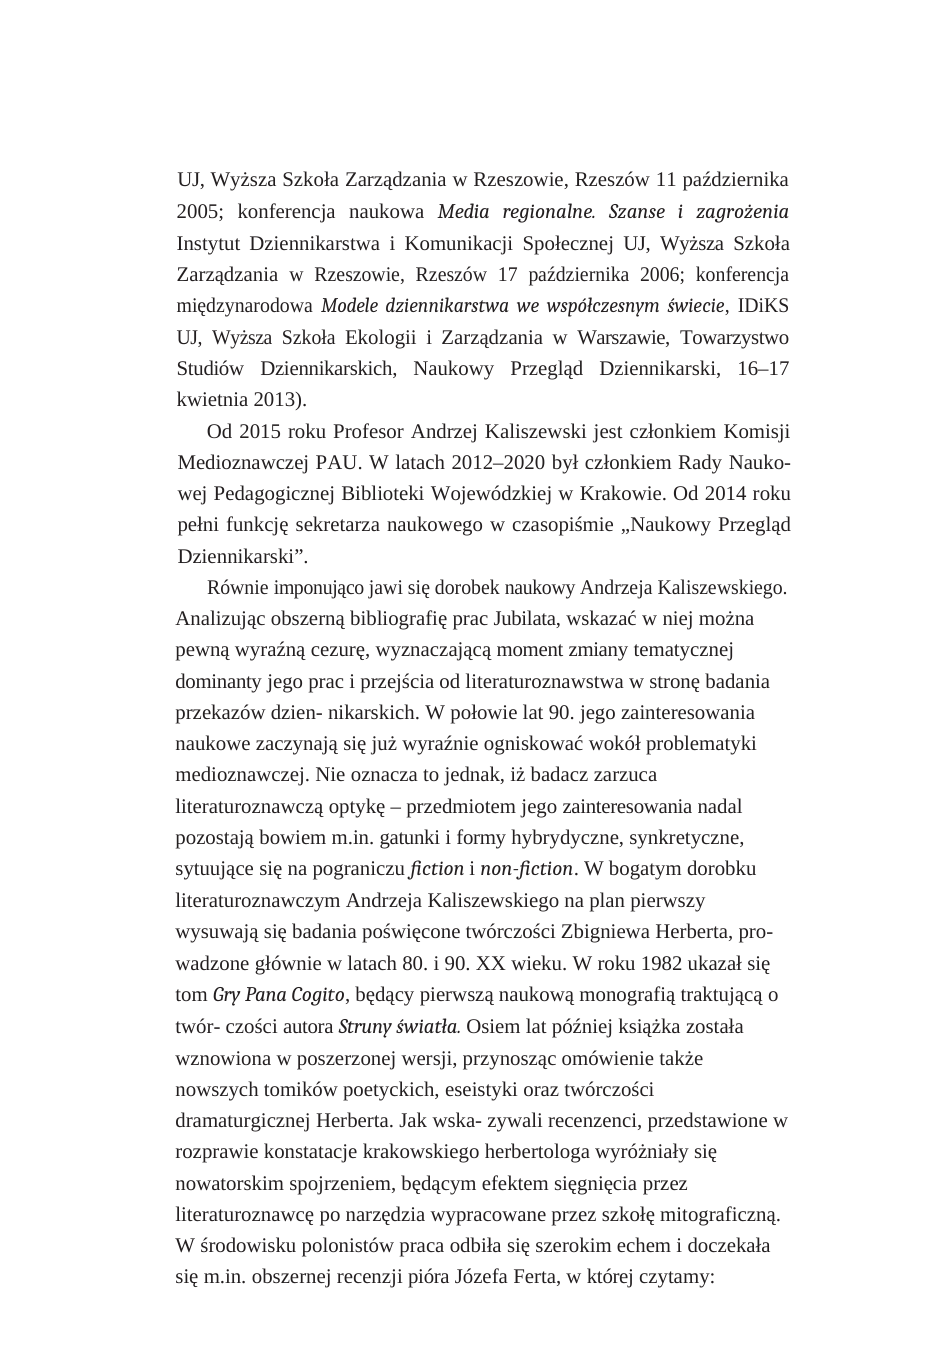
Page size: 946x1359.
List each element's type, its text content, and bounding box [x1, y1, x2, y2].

text Od 2015 roku Profesor Andrzej Kaliszewski jest członkiem Komisji Medioznawczej PAU. W latach 2012–2020 był członkiem Rady Nauko- wej Pedagogicznej Biblioteki Wojewódzkiej w Krakowie. Od 2014 roku pełni funkcję sekretarza naukowego w czasopiśmie „Naukowy Przegląd Dziennikarski”. [177, 419, 792, 568]
text Równie imponująco jawi się dorobek naukowy Andrzeja Kaliszewskiego. Analizując obszerną bibliografię prac Jubilata, wskazać w niej można pewną wyraźną cezurę, wyznaczającą moment zmiany tematycznej dominanty jego prac i przejścia od literaturoznawstwa w stronę badania przekazów dzien- nikarskich. W połowie lat 90. jego zainteresowania naukowe zaczynają się już wyraźnie ogniskować wokół problematyki medioznawczej. Nie oznacza to jednak, iż badacz zarzuca literaturoznawczą optykę – przedmiotem jego zainteresowania nadal pozostają bowiem m.in. gatunki i formy hybrydyczne, synkretyczne, sytuujące się na pograniczu fiction i non-fiction. W bogatym dorobku literaturoznawczym Andrzeja Kaliszewskiego na plan pierwszy wysuwają się badania poświęcone twórczości Zbigniewa Herberta, pro- wadzone głównie w latach 80. i 90. XX wieku. W roku 1982 ukazał się tom Gry Pana Cogito, będący pierwszą naukową monografią traktującą o twór- czości autora Struny światła. Osiem lat później książka została wznowiona w poszerzonej wersji, przynosząc omówienie także nowszych tomików poetyckich, eseistyki oraz twórczości dramaturgicznej Herberta. Jak wska- zywali recenzenci, przedstawione w rozprawie konstatacje krakowskiego herbertologa wyróżniały się nowatorskim spojrzeniem, będącym efektem sięgnięcia przez literaturoznawcę po narzędzia wypracowane przez szkołę mitograficzną. W środowisku polonistów praca odbiła się szerokim echem i doczekała się m.in. obszernej recenzji pióra Józefa Ferta, w której czytamy: [175, 575, 792, 1288]
text UJ, Wyższa Szkoła Zarządzania w Rzeszowie, Rzeszów 11 października 2005; konferencja naukowa Media regionalne. Szanse i zagrożenia Instytut Dziennikarstwa i Komunikacji Społecznej UJ, Wyższa Szkoła Zarządzania w Rzeszowie, Rzeszów 17 października 2006; konferencja międzynarodowa Modele dziennikarstwa we współczesnym świecie, IDiKS UJ, Wyższa Szkoła Ekologii i Zarządzania w Warszawie, Towarzystwo Studiów Dziennikarskich, Naukowy Przegląd Dziennikarski, 16–17 kwietnia 2013). [176, 167, 789, 411]
